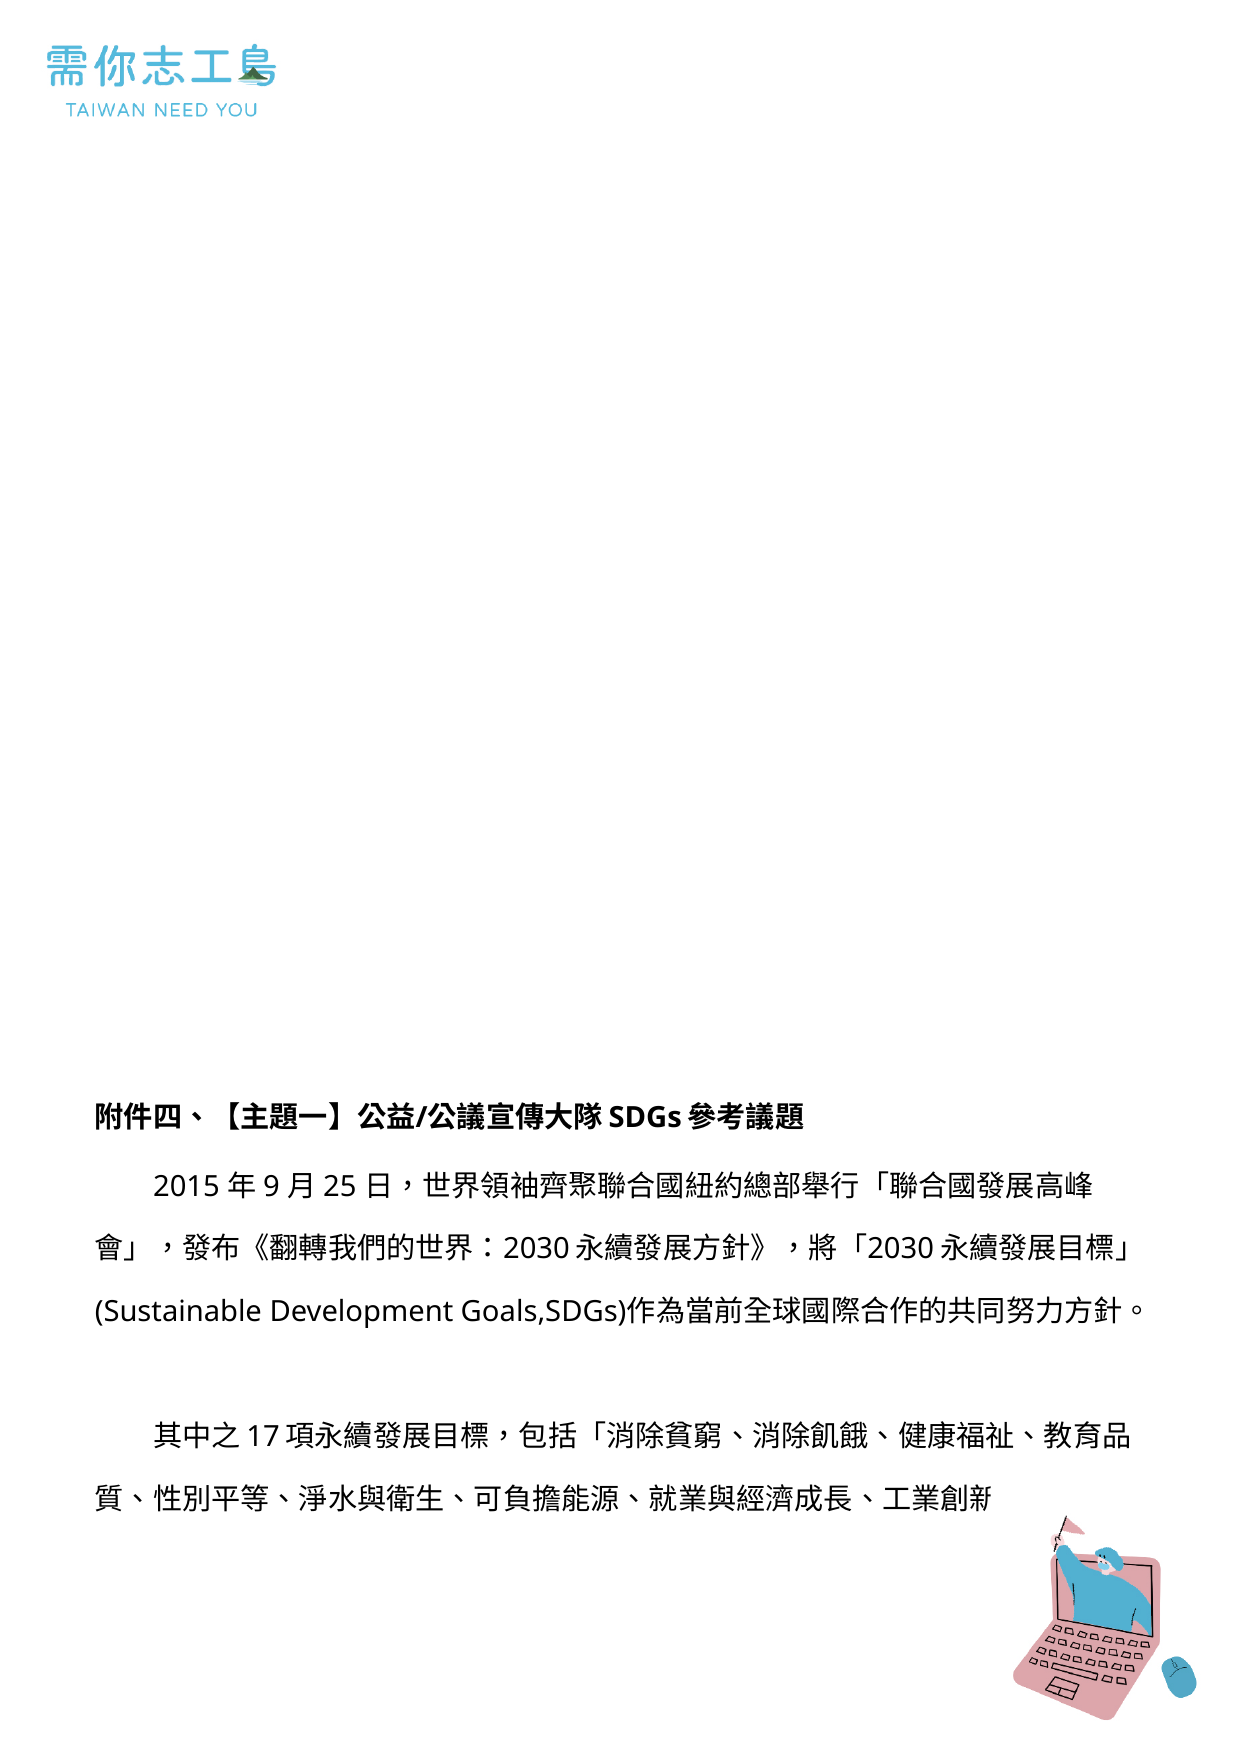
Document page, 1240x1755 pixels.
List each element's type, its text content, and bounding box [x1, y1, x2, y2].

text 附件四、【主題一】公益/公議宣傳大隊SDGs參考議題 [94, 1073, 1145, 1136]
text 其中之17項永續發展目標，包括「消除貧窮、消除飢餓、健康福祉、教育品質、性別平等、淨水與衛生、可負擔能源、就業與經濟成長、工業創新基礎建設、 [94, 1392, 1145, 1517]
text 2015 年 9 月 25 日，世界領袖齊聚聯合國紐約總部舉行「聯合國發展高峰會」，發布《翻轉我們的世界：2030永續發展方針》，將「2030永續發展目標」(Sustainable Development Goals,SDGs)作為當前全球國際合作的共同努力方針。 [94, 1142, 1145, 1392]
